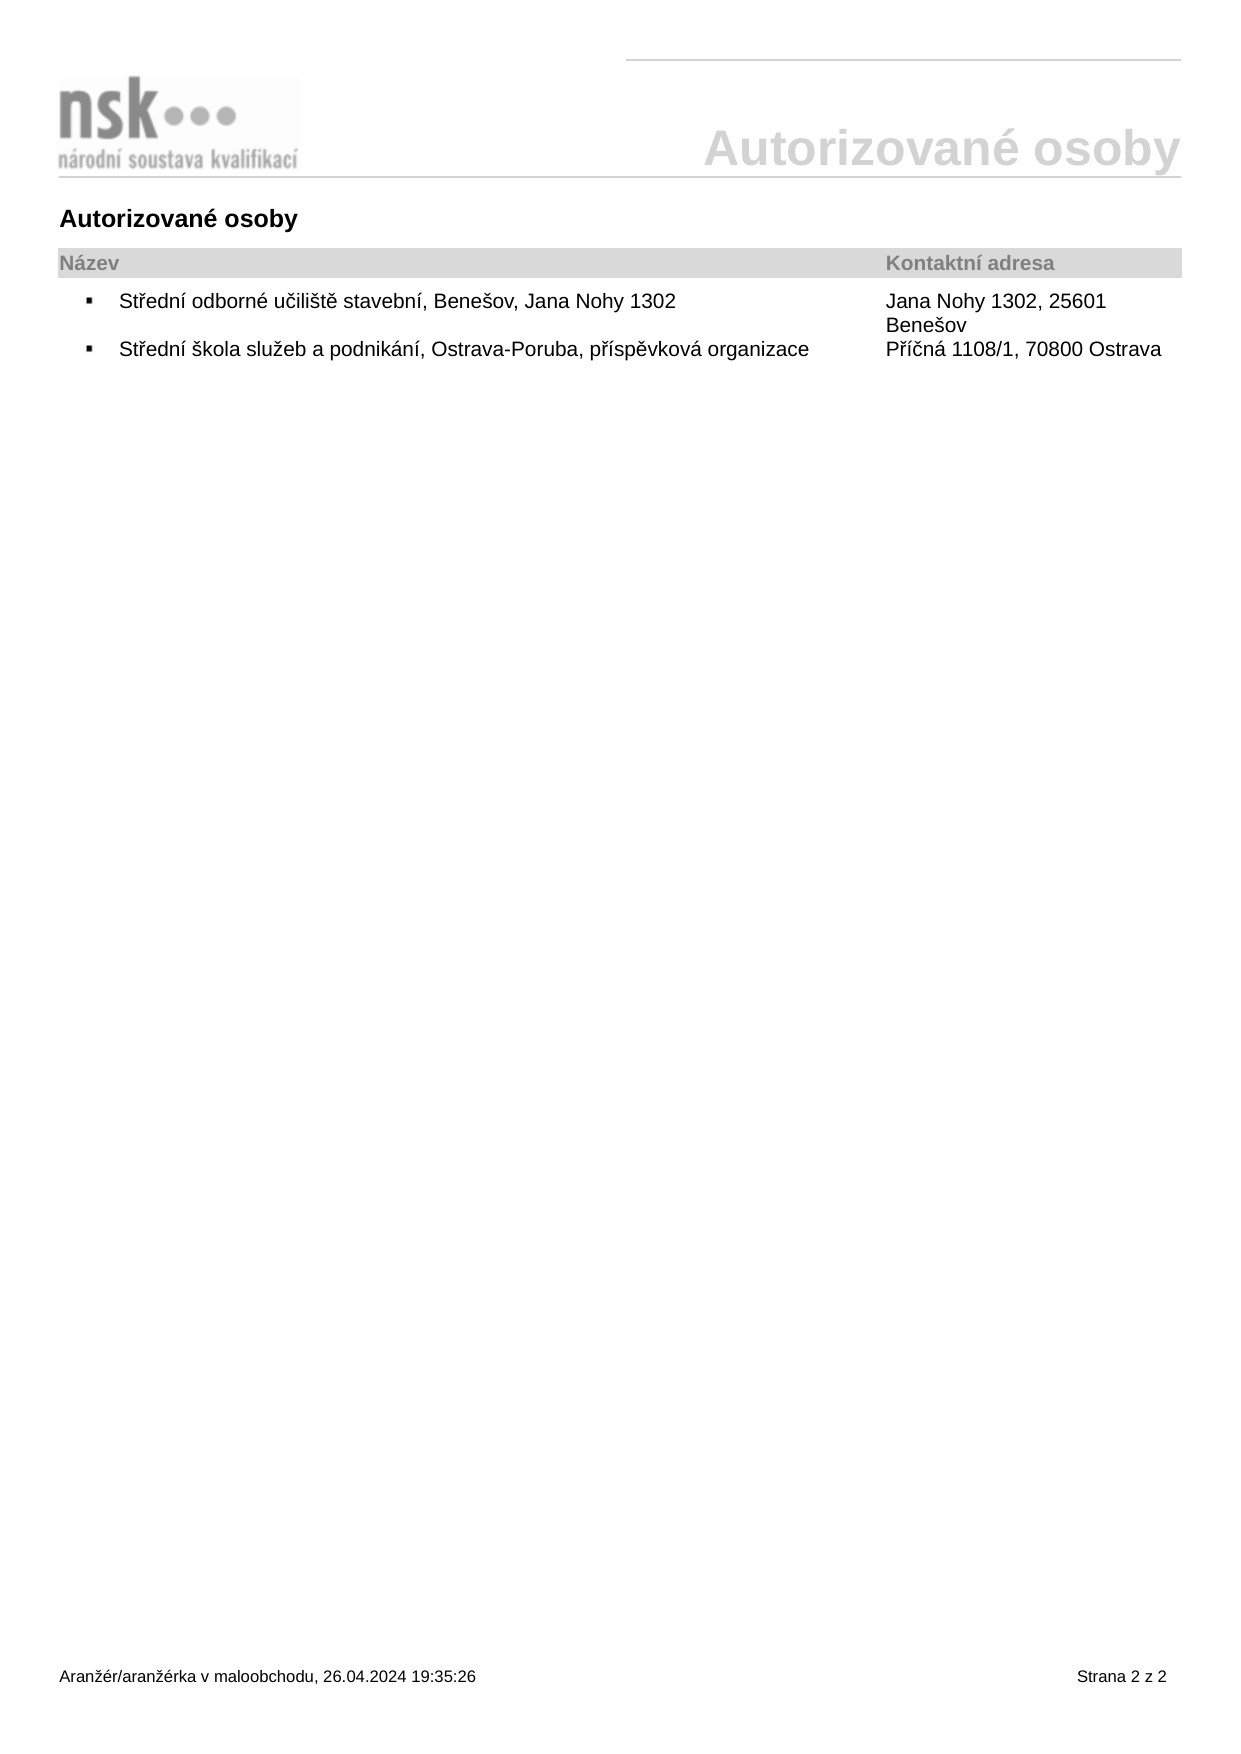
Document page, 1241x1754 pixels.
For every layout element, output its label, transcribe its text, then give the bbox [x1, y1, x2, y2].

table_cell [119, 314, 481, 337]
table_cell [481, 236, 617, 248]
table_cell [618, 962, 626, 1262]
table_cell [886, 194, 1167, 200]
table_cell [59, 962, 119, 1262]
table_cell [618, 170, 626, 176]
table_cell [59, 362, 119, 662]
table_cell [860, 278, 886, 289]
table_cell Kontaktní adresa [886, 250, 1180, 277]
table_cell [618, 1460, 626, 1658]
table_cell [618, 1262, 626, 1460]
table_cell [860, 1460, 886, 1658]
table_cell [886, 962, 1167, 1262]
table_cell [481, 171, 617, 176]
table_cell [886, 362, 1167, 662]
table_cell [119, 662, 481, 962]
table_cell [59, 171, 119, 176]
table_cell [59, 278, 119, 288]
table_cell [119, 1262, 481, 1460]
table_cell [1167, 662, 1181, 962]
table_cell [1167, 1460, 1181, 1658]
table_cell [1167, 1658, 1181, 1694]
table_cell [860, 1262, 886, 1460]
table_cell [119, 171, 481, 176]
table_cell [119, 1460, 481, 1658]
table_cell [626, 362, 860, 662]
table_cell [1167, 962, 1181, 1262]
table_cell [886, 662, 1167, 962]
table_cell Příčná 1108/1, 70800 Ostrava [886, 337, 1181, 362]
table_cell [59, 194, 119, 200]
table_cell [886, 278, 1167, 289]
table_cell Autorizované osoby [59, 200, 1181, 236]
table_cell [481, 1262, 617, 1460]
table_cell [626, 662, 860, 962]
table_cell [860, 194, 886, 200]
table_cell Střední škola služeb a podnikání, Ostrava-Poruba, příspěvková organizace [119, 337, 886, 362]
table_cell [481, 278, 617, 289]
table_cell Střední odborné učiliště stavební, Benešov, Jana Nohy 1302 [119, 289, 886, 314]
table_cell Aranžér/aranžérka v maloobchodu, 26.04.2024 19:35:26 [59, 1658, 860, 1694]
table_cell [59, 178, 1181, 194]
table_cell [626, 194, 860, 200]
table_cell [59, 662, 119, 962]
table_cell [59, 314, 119, 336]
table_cell [618, 278, 626, 289]
table_cell [119, 236, 481, 248]
table_cell [119, 194, 481, 200]
table_cell [1167, 362, 1181, 662]
picture [59, 336, 119, 361]
table_cell [860, 314, 886, 337]
table_cell [886, 236, 1167, 248]
table_cell [886, 1262, 1167, 1460]
table_cell [1167, 1262, 1181, 1460]
table_cell [481, 962, 617, 1262]
table_cell [618, 362, 626, 662]
table_cell [119, 278, 481, 289]
table_cell [618, 662, 626, 962]
table_cell [481, 362, 617, 662]
picture [57, 59, 619, 171]
table_cell [860, 362, 886, 662]
table_cell [626, 278, 860, 289]
table_cell [860, 236, 886, 248]
table_cell [59, 236, 119, 248]
table_cell [618, 236, 626, 248]
table_cell [626, 1262, 860, 1460]
table_cell Autorizované osoby [626, 61, 1181, 176]
table_cell [59, 1460, 119, 1658]
table_cell [119, 362, 481, 662]
table_cell [619, 59, 626, 170]
table_cell [626, 962, 860, 1262]
table_cell [481, 662, 617, 962]
table_cell [1167, 194, 1181, 200]
table_cell Strana 2 z 2 [860, 1658, 1167, 1694]
table_cell [119, 962, 481, 1262]
table_cell [1167, 278, 1181, 289]
table_cell [626, 1460, 860, 1658]
table_cell [481, 1460, 617, 1658]
table_cell [886, 1460, 1167, 1658]
table_cell [481, 194, 617, 200]
table_cell [860, 662, 886, 962]
picture [59, 288, 119, 313]
table_cell [1167, 236, 1181, 248]
table_cell [860, 962, 886, 1262]
table_cell Název [60, 250, 885, 277]
table_cell [626, 314, 860, 337]
table_cell Jana Nohy 1302, 25601 Benešov [886, 289, 1181, 337]
table_cell [481, 314, 617, 337]
table_cell [618, 314, 626, 337]
table_cell [626, 236, 860, 248]
table_cell [59, 1262, 119, 1460]
table_cell [618, 194, 626, 200]
